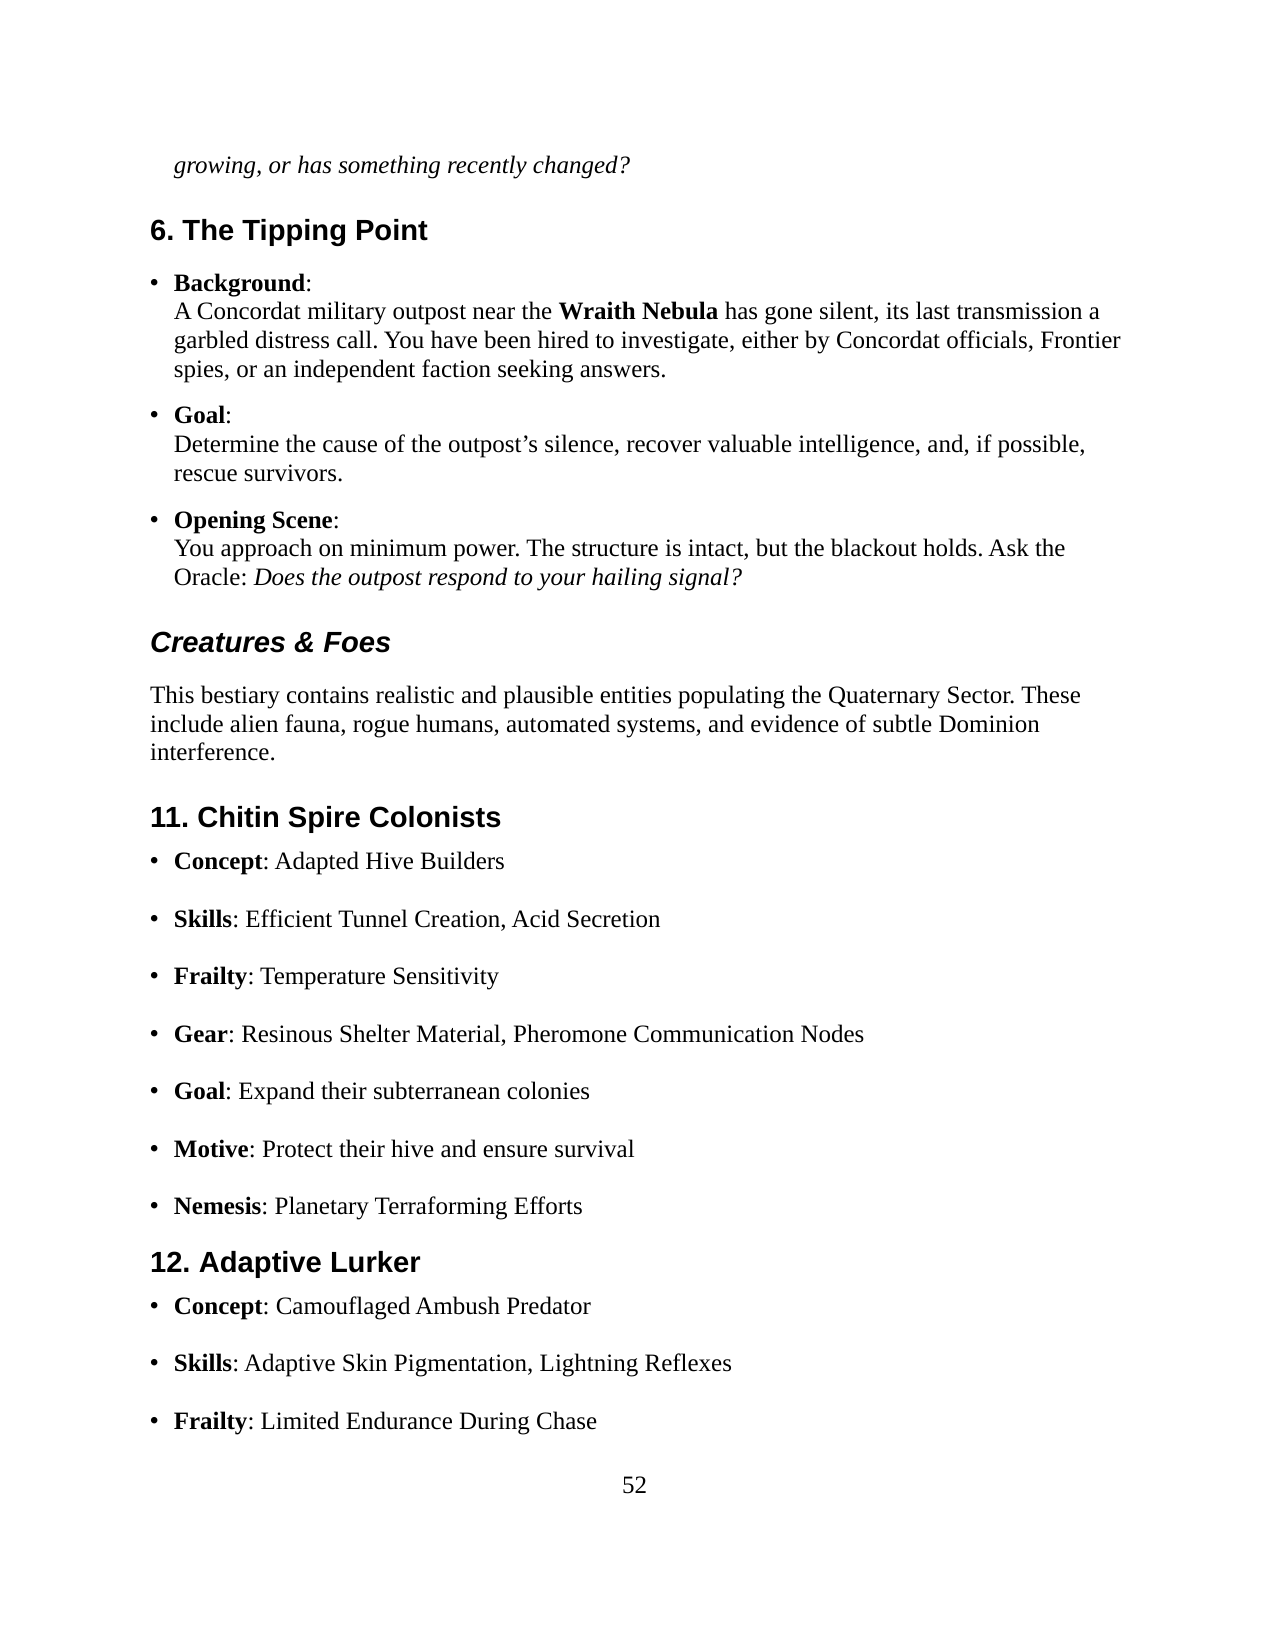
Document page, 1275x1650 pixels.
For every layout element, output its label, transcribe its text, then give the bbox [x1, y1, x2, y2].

subtitle 6. The Tipping Point [150, 213, 1125, 246]
list Background: A Concordat military outpost near the Wraith Nebula has gone silent, its last transmission a garbled distress call. You have been hired to investigate, either by Concordat officials, Frontier spies, or an independent faction seeking answers. [150, 268, 1125, 383]
subtitle 11. Chitin Spire Colonists [150, 800, 1125, 834]
list Goal: Expand their subterranean colonies [150, 1076, 1125, 1134]
list Frailty: Limited Endurance During Chase [150, 1406, 1125, 1435]
list Skills: Efficient Tunnel Creation, Acid Secretion [150, 904, 1125, 961]
list Skills: Adaptive Skin Pigmentation, Lightning Reflexes [150, 1348, 1125, 1406]
subtitle Creatures & Foes [150, 625, 1125, 658]
list growing, or has something recently changed? [150, 150, 1125, 179]
list Gear: Resinous Shelter Material, Pheromone Communication Nodes [150, 1019, 1125, 1076]
list Motive: Protect their hive and ensure survival [150, 1134, 1125, 1191]
list Concept: Camouflaged Ambush Predator [150, 1291, 1125, 1348]
subtitle 12. Adaptive Lurker [150, 1245, 1125, 1278]
list Opening Scene: You approach on minimum power. The structure is intact, but the blackout holds. Ask the Oracle: Does the outpost respond to your hailing signal? [150, 505, 1125, 591]
list Concept: Adapted Hive Builders [150, 846, 1125, 904]
text This bestiary contains realistic and plausible entities populating the Quaternary Sector. These include alien fauna, rogue humans, automated systems, and evidence of subtle Dominion interference. [150, 680, 1125, 766]
list Nemesis: Planetary Terraforming Efforts [150, 1191, 1125, 1220]
list Goal: Determine the cause of the outpost’s silence, recover valuable intelligence, and, if possible, rescue survivors. [150, 401, 1125, 487]
list Frailty: Temperature Sensitivity [150, 961, 1125, 1019]
